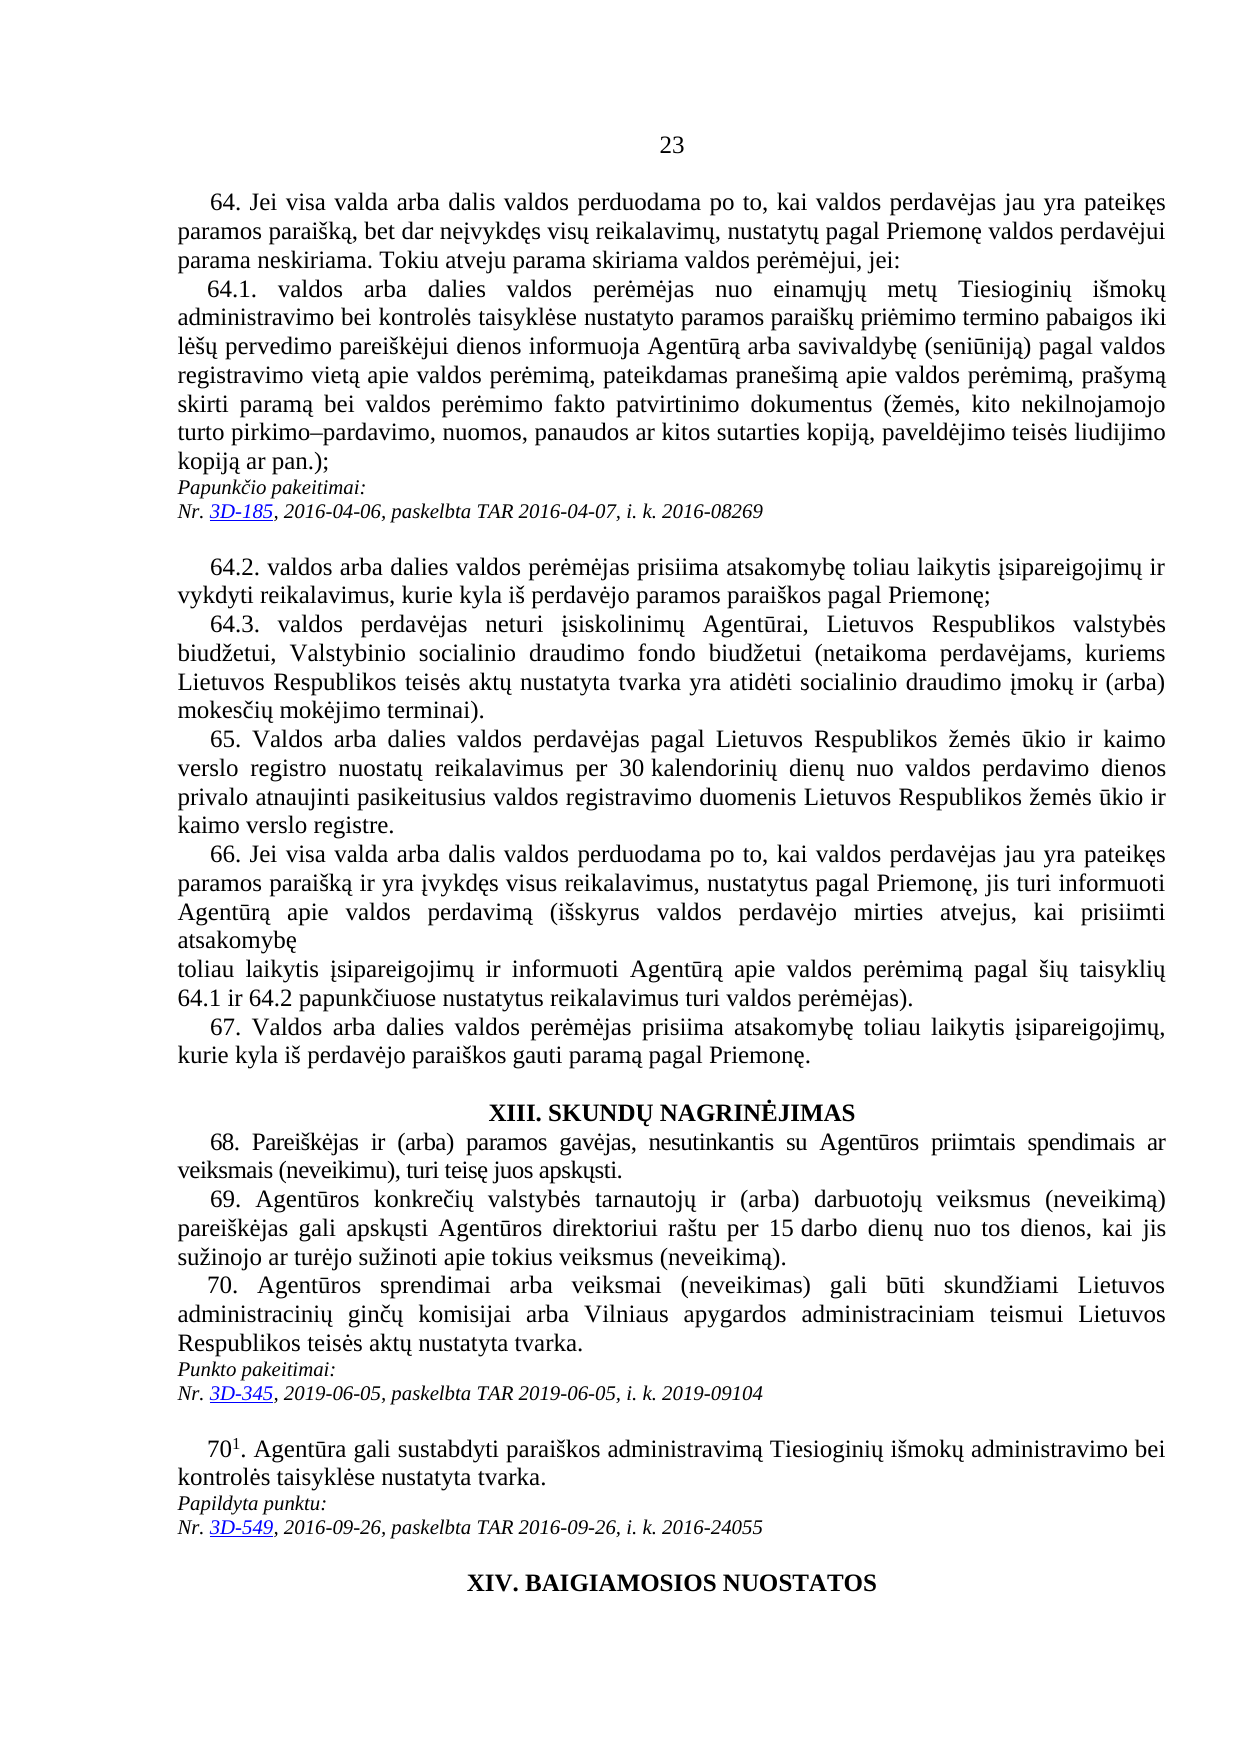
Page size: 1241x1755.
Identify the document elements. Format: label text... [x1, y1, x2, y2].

text 70. Agentūros sprendimai arba veiksmai (neveikimas) gali būti skundžiami Lietuvos administracinių ginčų komisijai arba Vilniaus apygardos administraciniam teismui Lietuvos Respublikos teisės aktų nustatyta tvarka. [177, 1271, 1167, 1357]
text 64.3. valdos perdavėjas neturi įsiskolinimų Agentūrai, Lietuvos Respublikos valstybės biudžetui, Valstybinio socialinio draudimo fondo biudžetui (netaikoma perdavėjams, kuriems Lietuvos Respublikos teisės aktų nustatyta tvarka yra atidėti socialinio draudimo įmokų ir (arba) mokesčių mokėjimo terminai). [177, 609, 1167, 724]
text Papunkčio pakeitimai: [177, 475, 1167, 499]
text 701. Agentūra gali sustabdyti paraiškos administravimą Tiesioginių išmokų administravimo bei kontrolės taisyklėse nustatyta tvarka. [177, 1434, 1167, 1491]
text Punkto pakeitimai: [177, 1357, 1167, 1381]
text 66. Jei visa valda arba dalis valdos perduodama po to, kai valdos perdavėjas jau yra pateikęs paramos paraišką ir yra įvykdęs visus reikalavimus, nustatytus pagal Priemonę, jis turi informuoti Agentūrą apie valdos perdavimą (išskyrus valdos perdavėjo mirties atvejus, kai prisiimti atsakomybę [177, 839, 1167, 954]
text 68. Pareiškėjas ir (arba) paramos gavėjas, nesutinkantis su Agentūros priimtais spendimais ar veiksmais (neveikimu), turi teisę juos apskųsti. [177, 1127, 1167, 1184]
text 64.2. valdos arba dalies valdos perėmėjas prisiima atsakomybę toliau laikytis įsipareigojimų ir vykdyti reikalavimus, kurie kyla iš perdavėjo paramos paraiškos pagal Priemonę; [177, 552, 1167, 609]
text 65. Valdos arba dalies valdos perdavėjas pagal Lietuvos Respublikos žemės ūkio ir kaimo verslo registro nuostatų reikalavimus per 30 kalendorinių dienų nuo valdos perdavimo dienos privalo atnaujinti pasikeitusius valdos registravimo duomenis Lietuvos Respublikos žemės ūkio ir kaimo verslo registre. [177, 724, 1167, 839]
text 69. Agentūros konkrečių valstybės tarnautojų ir (arba) darbuotojų veiksmus (neveikimą) pareiškėjas gali apskųsti Agentūros direktoriui raštu per 15 darbo dienų nuo tos dienos, kai jis sužinojo ar turėjo sužinoti apie tokius veiksmus (neveikimą). [177, 1184, 1167, 1271]
text XIV. BAIGIAMOSIOS NUOSTATOS [177, 1568, 1167, 1597]
text Papildyta punktu: [177, 1491, 1167, 1515]
text Nr. 3D-185, 2016-04-06, paskelbta TAR 2016-04-07, i. k. 2016-08269 [177, 499, 1167, 523]
text 64.1. valdos arba dalies valdos perėmėjas nuo einamųjų metų Tiesioginių išmokų administravimo bei kontrolės taisyklėse nustatyto paramos paraiškų priėmimo termino pabaigos iki lėšų pervedimo pareiškėjui dienos informuoja Agentūrą arba savivaldybę (seniūniją) pagal valdos registravimo vietą apie valdos perėmimą, pateikdamas pranešimą apie valdos perėmimą, prašymą skirti paramą bei valdos perėmimo fakto patvirtinimo dokumentus (žemės, kito nekilnojamojo turto pirkimo–pardavimo, nuomos, panaudos ar kitos sutarties kopiją, paveldėjimo teisės liudijimo kopiją ar pan.); [177, 274, 1167, 475]
text 64. Jei visa valda arba dalis valdos perduodama po to, kai valdos perdavėjas jau yra pateikęs paramos paraišką, bet dar neįvykdęs visų reikalavimų, nustatytų pagal Priemonę valdos perdavėjui parama neskiriama. Tokiu atveju parama skiriama valdos perėmėjui, jei: [177, 187, 1167, 274]
text Nr. 3D-549, 2016-09-26, paskelbta TAR 2016-09-26, i. k. 2016-24055 [177, 1515, 1167, 1539]
text Nr. 3D-345, 2019-06-05, paskelbta TAR 2019-06-05, i. k. 2019-09104 [177, 1381, 1167, 1405]
text 67. Valdos arba dalies valdos perėmėjas prisiima atsakomybę toliau laikytis įsipareigojimų, kurie kyla iš perdavėjo paraiškos gauti paramą pagal Priemonę. [177, 1012, 1167, 1069]
text XIII. Skundų nagrinėjimas [177, 1098, 1167, 1127]
text toliau laikytis įsipareigojimų ir informuoti Agentūrą apie valdos perėmimą pagal šių taisyklių 64.1 ir 64.2 papunkčiuose nustatytus reikalavimus turi valdos perėmėjas). [177, 954, 1167, 1012]
